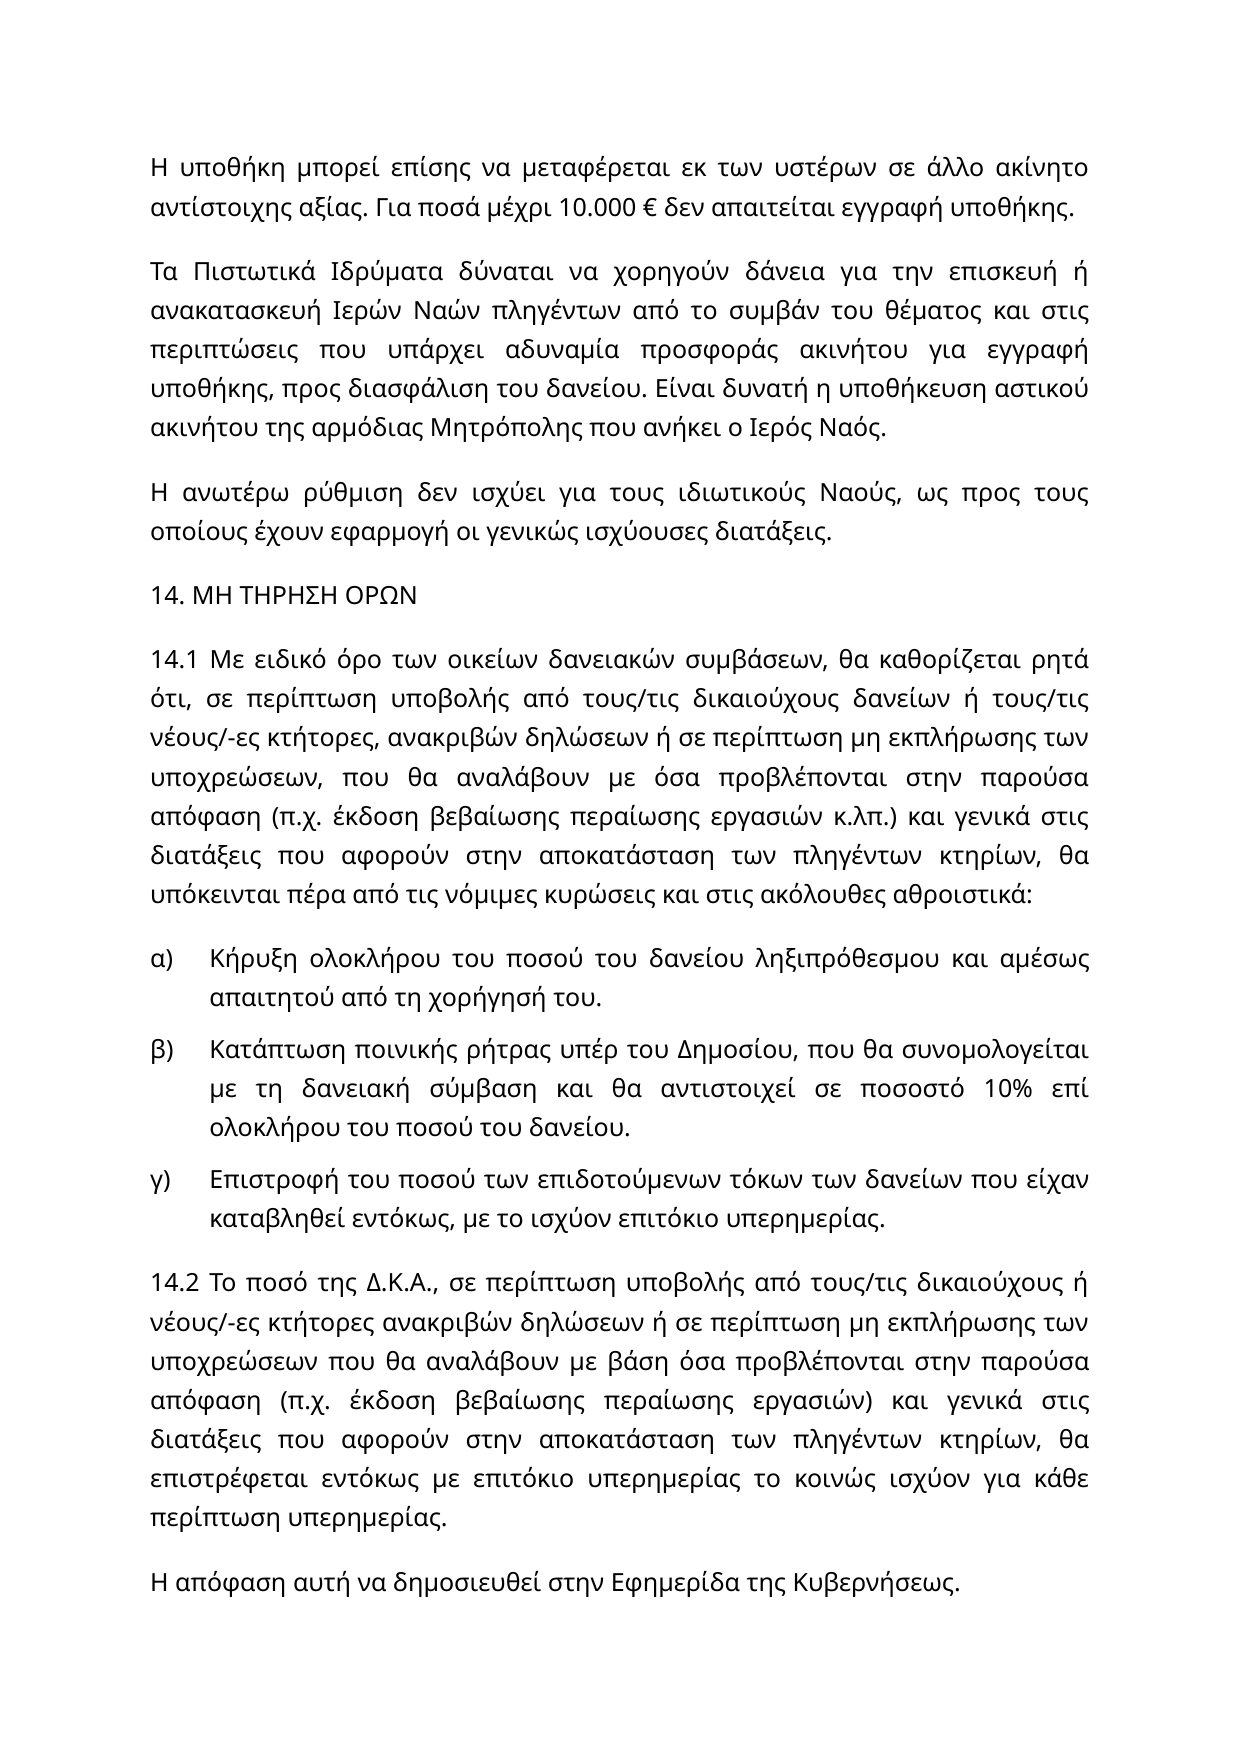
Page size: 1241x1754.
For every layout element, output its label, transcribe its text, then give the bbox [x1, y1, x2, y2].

text Η υποθήκη μπορεί επίσης να μεταφέρεται εκ των υστέρων σε άλλο ακίνητο αντίστοιχης αξίας. Για ποσά μέχρι 10.000 € δεν απαιτείται εγγραφή υποθήκης. [150, 150, 1090, 223]
text 14.1 Με ειδικό όρο των οικείων δανειακών συμβάσεων, θα καθορίζεται ρητά ότι, σε περίπτωση υποβολής από τους/τις δικαιούχους δανείων ή τους/τις νέους/-ες κτήτορες, ανακριβών δηλώσεων ή σε περίπτωση μη εκπλήρωσης των υποχρεώσεων, που θα αναλάβουν με όσα προβλέπονται στην παρούσα απόφαση (π.χ. έκδοση βεβαίωσης περαίωσης εργασιών κ.λπ.) και γενικά στις διατάξεις που αφορούν στην αποκατάσταση των πληγέντων κτηρίων, θα υπόκεινται πέρα από τις νόμιμες κυρώσεις και στις ακόλουθες αθροιστικά: [150, 642, 1090, 911]
text 14.2 Το ποσό της Δ.Κ.Α., σε περίπτωση υποβολής από τους/τις δικαιούχους ή νέους/-ες κτήτορες ανακριβών δηλώσεων ή σε περίπτωση μη εκπλήρωσης των υποχρεώσεων που θα αναλάβουν με βάση όσα προβλέπονται στην παρούσα απόφαση (π.χ. έκδοση βεβαίωσης περαίωσης εργασιών) και γενικά στις διατάξεις που αφορούν στην αποκατάσταση των πληγέντων κτηρίων, θα επιστρέφεται εντόκως με επιτόκιο υπερημερίας το κοινώς ισχύον για κάθε περίπτωση υπερημερίας. [150, 1265, 1090, 1534]
list α) Κήρυξη ολοκλήρου του ποσού του δανείου ληξιπρόθεσμου και αμέσως απαιτητού από τη χορήγησή του. [150, 941, 1090, 1014]
text Η ανωτέρω ρύθμιση δεν ισχύει για τους ιδιωτικούς Ναούς, ως προς τους οποίους έχουν εφαρμογή οι γενικώς ισχύουσες διατάξεις. [150, 474, 1090, 547]
text Τα Πιστωτικά Ιδρύματα δύναται να χορηγούν δάνεια για την επισκευή ή ανακατασκευή Ιερών Ναών πληγέντων από τo συμβάν του θέματος και στις περιπτώσεις που υπάρχει αδυναμία προσφοράς ακινήτου για εγγραφή υποθήκης, προς διασφάλιση του δανείου. Είναι δυνατή η υποθήκευση αστικού ακινήτου της αρμόδιας Μητρόπολης που ανήκει ο Ιερός Ναός. [150, 253, 1090, 444]
text Η απόφαση αυτή να δημοσιευθεί στην Εφημερίδα της Κυβερνήσεως. [150, 1564, 1090, 1598]
list β) Κατάπτωση ποινικής ρήτρας υπέρ του Δημοσίου, που θα συνομολογείται με τη δανειακή σύμβαση και θα αντιστοιχεί σε ποσοστό 10% επί ολοκλήρου του ποσού του δανείου. [150, 1032, 1090, 1144]
text 14. ΜΗ ΤΗΡΗΣΗ ΟΡΩΝ [150, 577, 1090, 612]
list γ) Επιστροφή του ποσού των επιδοτούμενων τόκων των δανείων που είχαν καταβληθεί εντόκως, με το ισχύον επιτόκιο υπερημερίας. [150, 1162, 1090, 1235]
